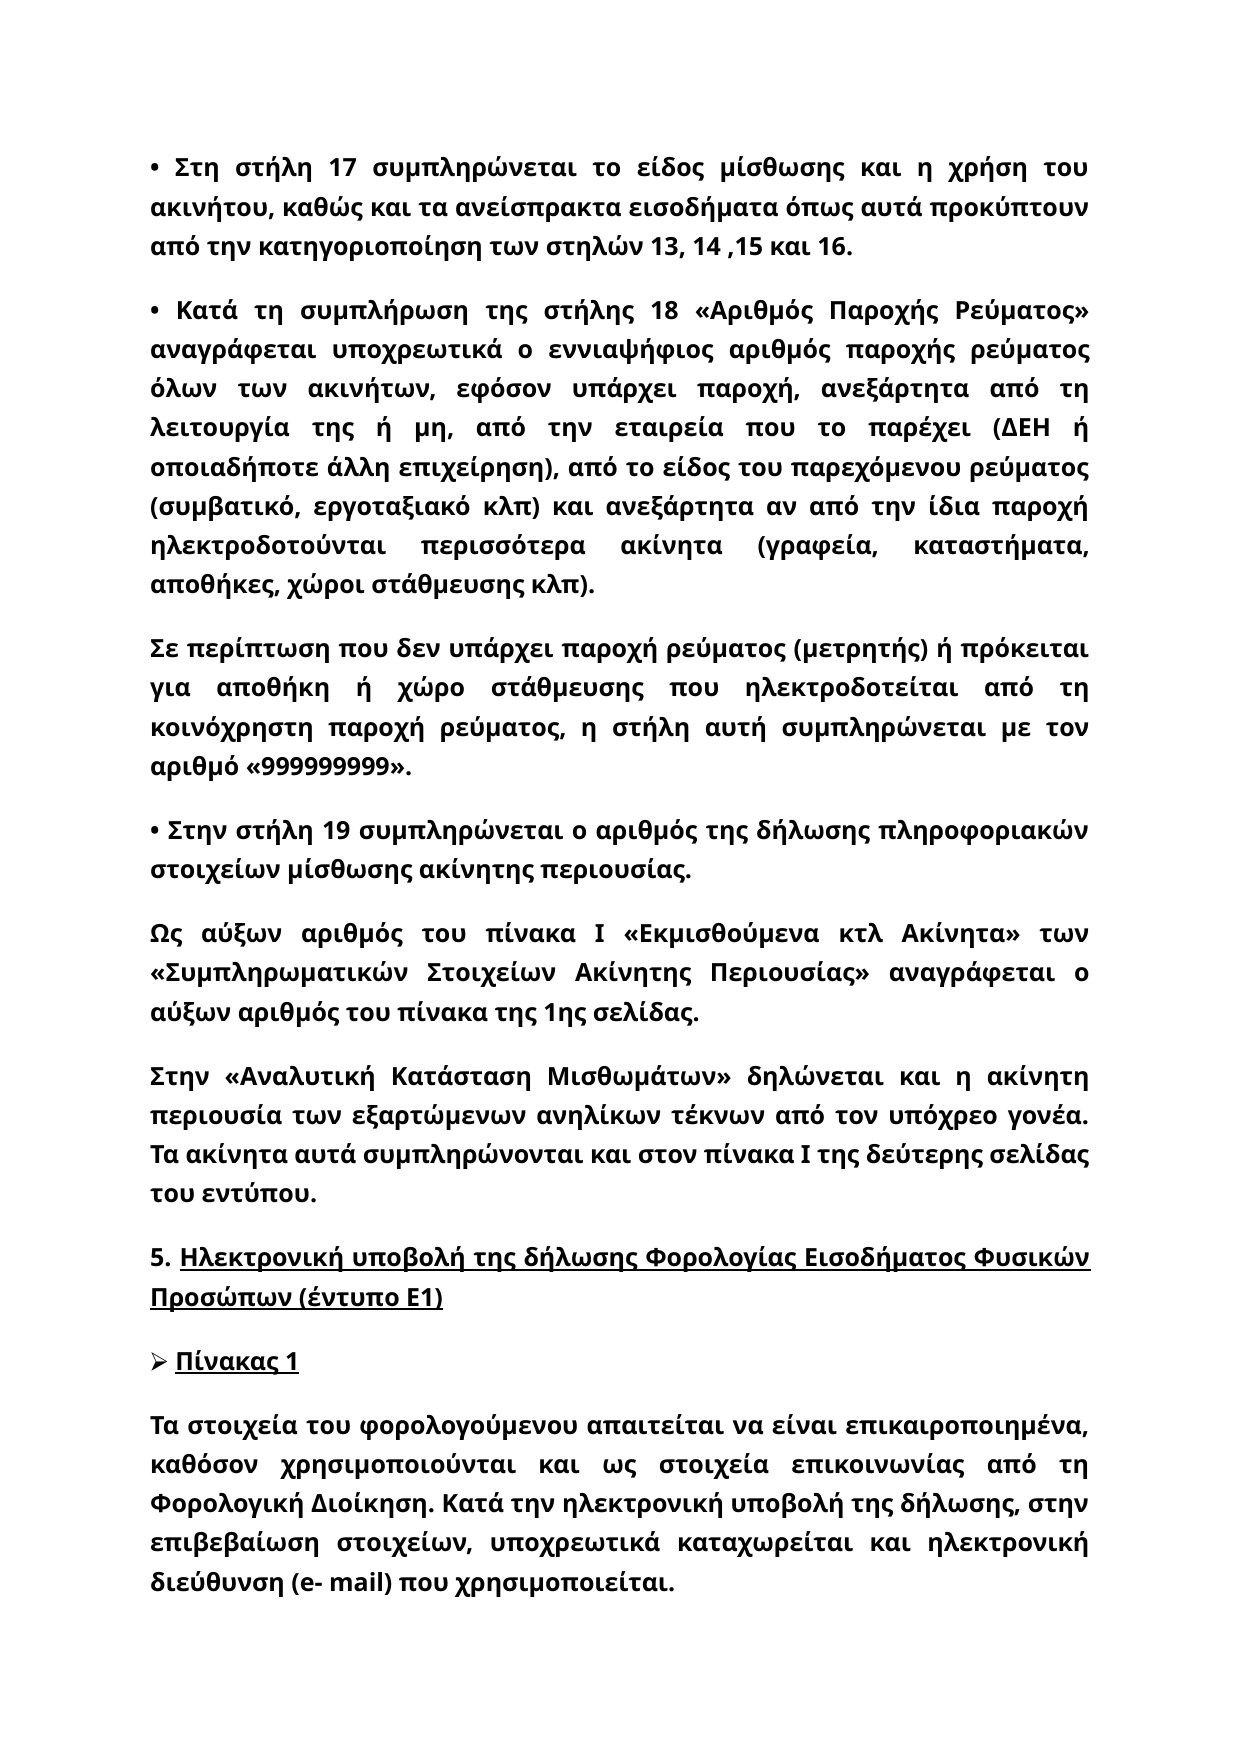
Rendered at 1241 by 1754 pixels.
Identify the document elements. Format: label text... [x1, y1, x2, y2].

text Στην «Αναλυτική Κατάσταση Μισθωμάτων» δηλώνεται και η ακίνητη περιουσία των εξαρτώμενων ανηλίκων τέκνων από τον υπόχρεο γονέα. Τα ακίνητα αυτά συμπληρώνονται και στον πίνακα Ι της δεύτερης σελίδας του εντύπου. [150, 1058, 1090, 1210]
text • Κατά τη συμπλήρωση της στήλης 18 «Αριθμός Παροχής Ρεύματος» αναγράφεται υποχρεωτικά ο εννιαψήφιος αριθμός παροχής ρεύματος όλων των ακινήτων, εφόσον υπάρχει παροχή, ανεξάρτητα από τη λειτουργία της ή μη, από την εταιρεία που το παρέχει (ΔΕΗ ή οποιαδήποτε άλλη επιχείρηση), από το είδος του παρεχόμενου ρεύματος (συμβατικό, εργοταξιακό κλπ) και ανεξάρτητα αν από την ίδια παροχή ηλεκτροδοτούνται περισσότερα ακίνητα (γραφεία, καταστήματα, αποθήκες, χώροι στάθμευσης κλπ). [150, 292, 1090, 601]
text ⮚ Πίνακας 1 [150, 1343, 1090, 1377]
text • Στην στήλη 19 συμπληρώνεται ο αριθμός της δήλωσης πληροφοριακών στοιχείων μίσθωσης ακίνητης περιουσίας. [150, 812, 1090, 886]
text Ως αύξων αριθμός του πίνακα Ι «Εκμισθούμενα κτλ Ακίνητα» των «Συμπληρωματικών Στοιχείων Ακίνητης Περιουσίας» αναγράφεται ο αύξων αριθμός του πίνακα της 1ης σελίδας. [150, 916, 1090, 1028]
text Τα στοιχεία του φορολογούμενου απαιτείται να είναι επικαιροποιημένα, καθόσον χρησιμοποιούνται και ως στοιχεία επικοινωνίας από τη Φορολογική Διοίκηση. Κατά την ηλεκτρονική υποβολή της δήλωσης, στην επιβεβαίωση στοιχείων, υποχρεωτικά καταχωρείται και ηλεκτρονική διεύθυνση (e- mail) που χρησιμοποιείται. [150, 1407, 1090, 1598]
text • Στη στήλη 17 συμπληρώνεται το είδος μίσθωσης και η χρήση του ακινήτου, καθώς και τα ανείσπρακτα εισοδήματα όπως αυτά προκύπτουν από την κατηγοριοποίηση των στηλών 13, 14 ,15 και 16. [150, 150, 1090, 262]
text 5. Ηλεκτρονική υποβολή της δήλωσης Φορολογίας Εισοδήματος Φυσικών Προσώπων (έντυπο Ε1) [150, 1240, 1090, 1313]
text Σε περίπτωση που δεν υπάρχει παροχή ρεύματος (μετρητής) ή πρόκειται για αποθήκη ή χώρο στάθμευσης που ηλεκτροδοτείται από τη κοινόχρηστη παροχή ρεύματος, η στήλη αυτή συμπληρώνεται με τον αριθμό «999999999». [150, 631, 1090, 782]
